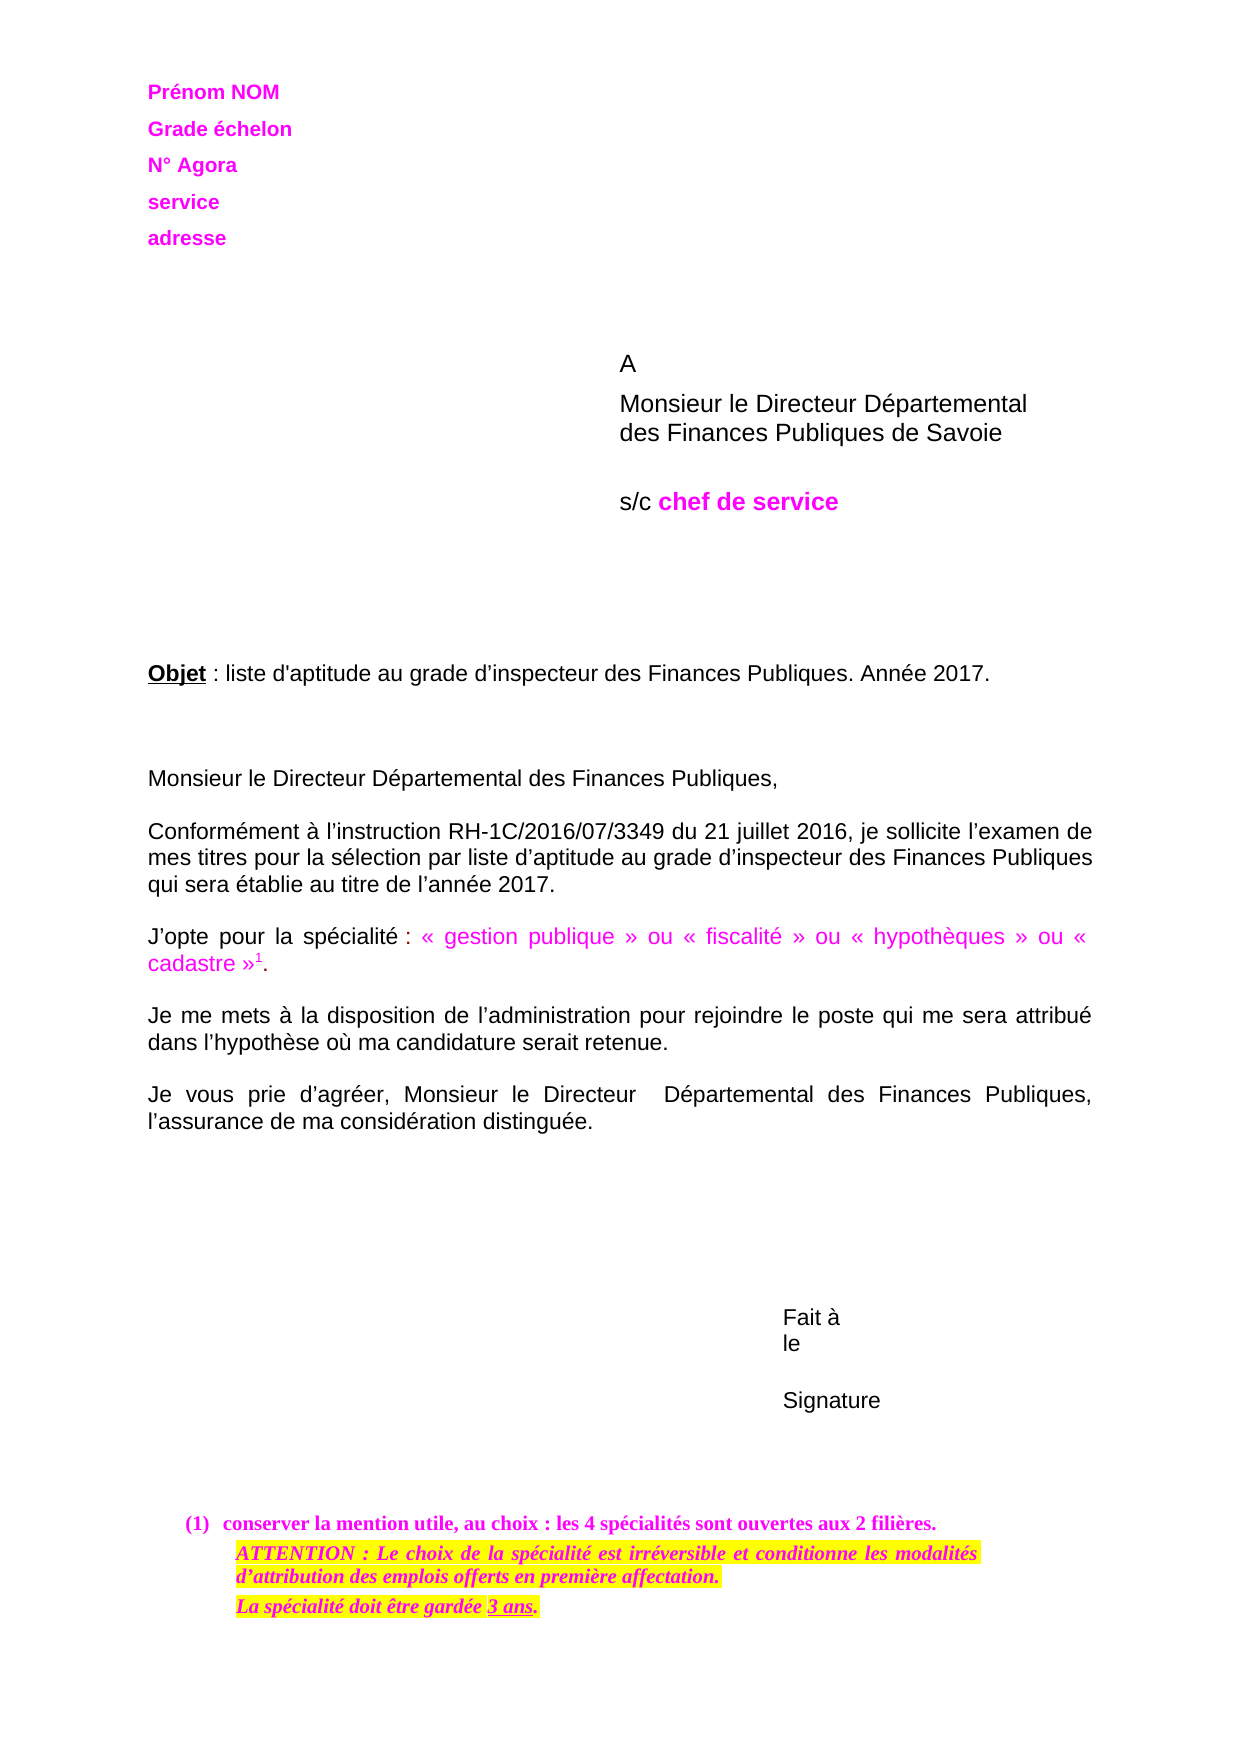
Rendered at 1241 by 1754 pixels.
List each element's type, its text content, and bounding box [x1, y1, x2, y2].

table_header A Monsieur le Directeur Départemental des Finances Publiques de Savoie s/c chef de service [608, 349, 1138, 545]
text Grade échelon [148, 117, 1093, 141]
text Conformément à l’instruction RH-1C/2016/07/3349 du 21 juillet 2016, je sollicite l’examen de mes titres pour la sélection par liste d’aptitude au grade d’inspecteur des Finances Publiques qui sera établie au titre de l’année 2017. [148, 818, 1093, 897]
table_header [136, 349, 608, 545]
text Monsieur le Directeur Départemental des Finances Publiques, [148, 765, 1093, 791]
text adresse [148, 226, 1137, 250]
text Fait à [148, 1304, 1093, 1330]
text N° Agora [148, 153, 1093, 177]
text le [148, 1330, 1093, 1357]
text Prénom NOM [148, 80, 1093, 104]
text J’opte pour la spécialité : « gestion publique » ou « fiscalité » ou « hypothèques » ou « cadastre »1. [148, 923, 1093, 976]
list conserver la mention utile, au choix : les 4 spécialités sont ouvertes aux 2 filières. [185, 1510, 1093, 1534]
text ATTENTION : Le choix de la spécialité est irréversible et conditionne les modalités d’attribution des emplois offerts en première affectation. [236, 1540, 981, 1588]
text Signature [148, 1357, 1093, 1414]
text service [148, 189, 1093, 213]
text Je vous prie d’agréer, Monsieur le Directeur Départemental des Finances Publiques, l’assurance de ma considération distinguée. [148, 1081, 1093, 1134]
text Objet : liste d'aptitude au grade d’inspecteur des Finances Publiques. Année 2017. [148, 660, 1093, 686]
text La spécialité doit être gardée 3 ans. [236, 1594, 981, 1618]
text Je me mets à la disposition de l’administration pour rejoindre le poste qui me sera attribué dans l’hypothèse où ma candidature serait retenue. [148, 1002, 1093, 1055]
